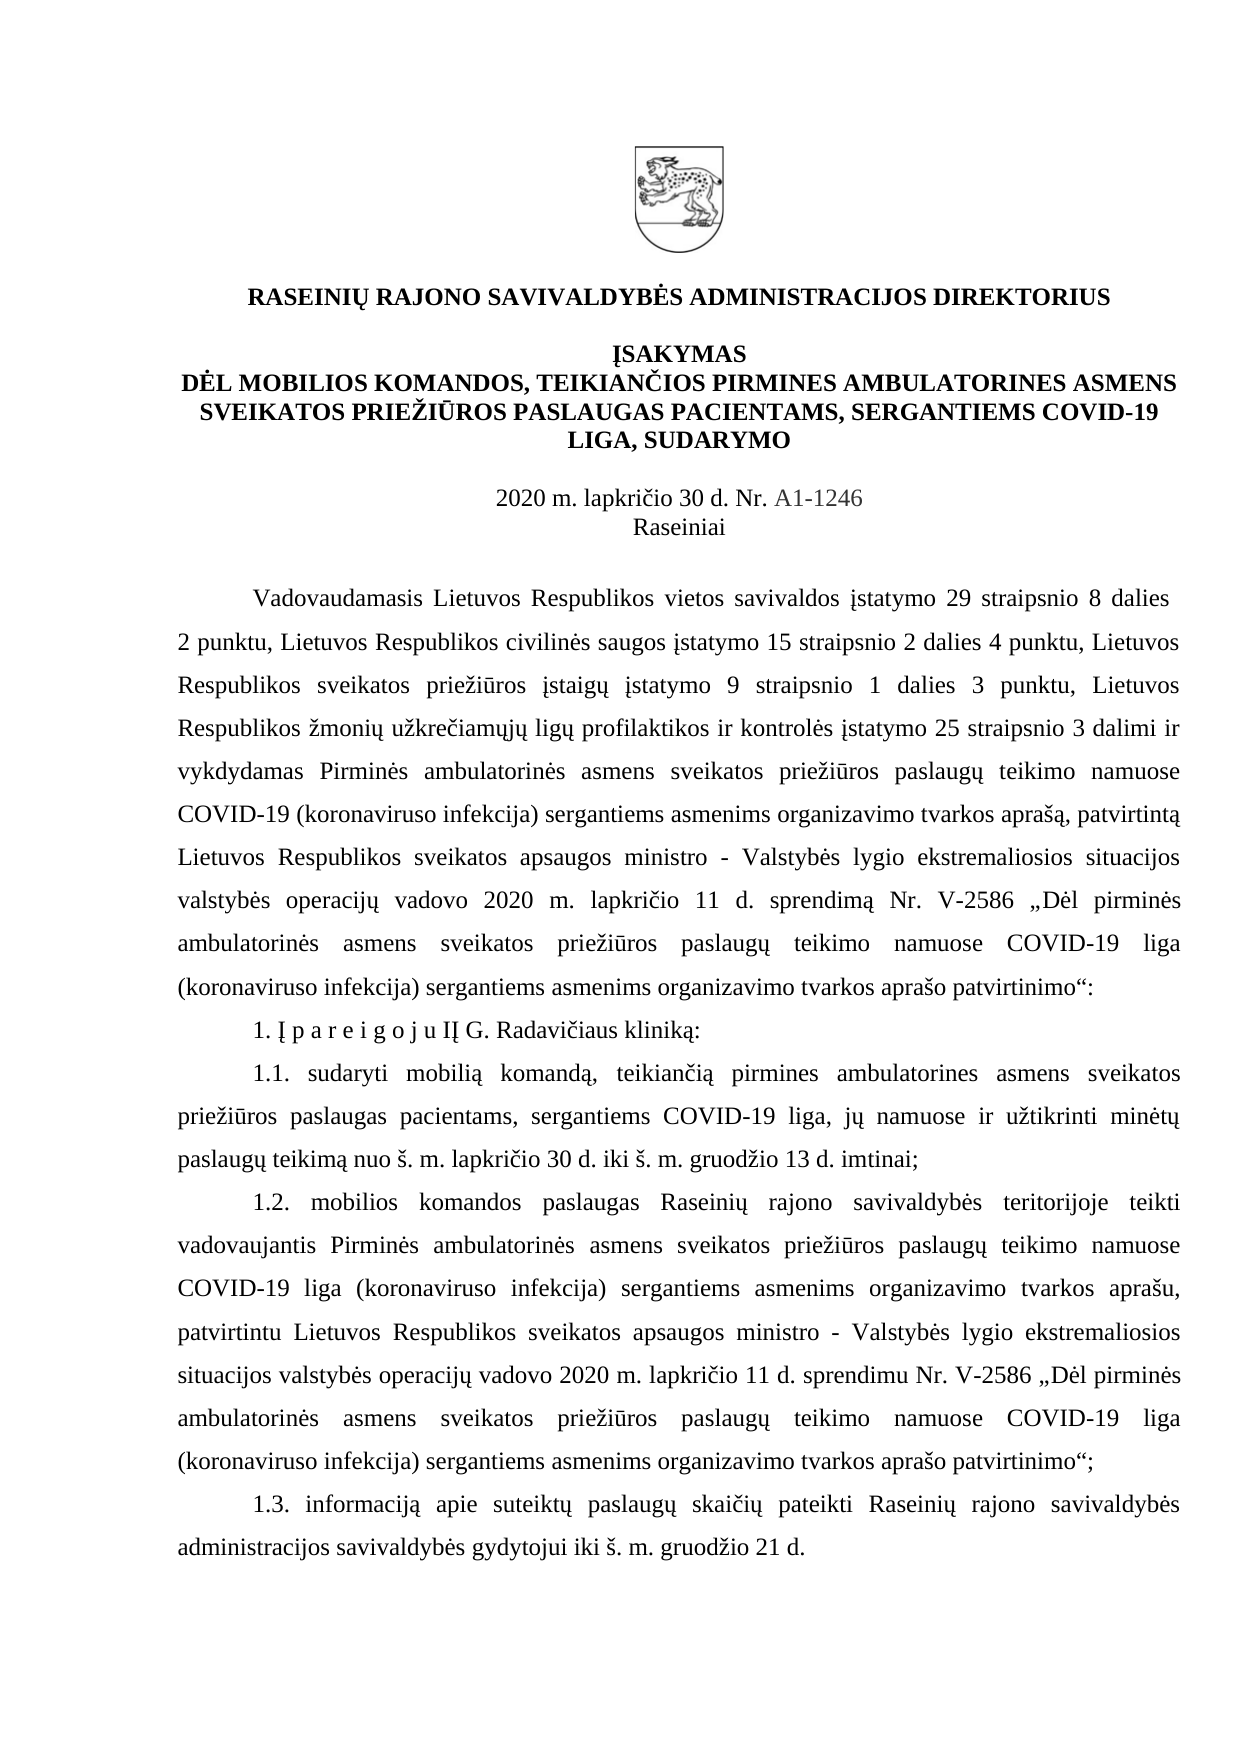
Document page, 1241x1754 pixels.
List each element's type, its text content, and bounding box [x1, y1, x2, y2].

text ĮSAKYMAS [177, 339, 1181, 368]
text 1.2. mobilios komandos paslaugas Raseinių rajono savivaldybės teritorijoje teikti vadovaujantis Pirminės ambulatorinės asmens sveikatos priežiūros paslaugų teikimo namuose COVID-19 liga (koronaviruso infekcija) sergantiems asmenims organizavimo tvarkos aprašu, patvirtintu Lietuvos Respublikos sveikatos apsaugos ministro - Valstybės lygio ekstremaliosios situacijos valstybės operacijų vadovo 2020 m. lapkričio 11 d. sprendimu Nr. V-2586 „Dėl pirminės ambulatorinės asmens sveikatos priežiūros paslaugų teikimo namuose COVID-19 liga (koronaviruso infekcija) sergantiems asmenims organizavimo tvarkos aprašo patvirtinimo“; [177, 1187, 1181, 1475]
text Raseiniai [177, 512, 1181, 540]
text DĖL mobiliOS komandOS, teikiančiOS pirminEs ambulatorinEs asmens sveikatos priežiūros paslaugas pacientAMS, serganTIEMS COVID-19 liga, SUDARYMO [177, 368, 1181, 454]
text 2020 m. lapkričio 30 d. Nr. A1-1246 [177, 483, 1181, 512]
text Vadovaudamasis Lietuvos Respublikos vietos savivaldos įstatymo 29 straipsnio 8 dalies 2 punktu, Lietuvos Respublikos civilinės saugos įstatymo 15 straipsnio 2 dalies 4 punktu, Lietuvos Respublikos sveikatos priežiūros įstaigų įstatymo 9 straipsnio 1 dalies 3 punktu, Lietuvos Respublikos žmonių užkrečiamųjų ligų profilaktikos ir kontrolės įstatymo 25 straipsnio 3 dalimi ir vykdydamas Pirminės ambulatorinės asmens sveikatos priežiūros paslaugų teikimo namuose COVID-19 (koronaviruso infekcija) sergantiems asmenims organizavimo tvarkos aprašą, patvirtintą Lietuvos Respublikos sveikatos apsaugos ministro - Valstybės lygio ekstremaliosios situacijos valstybės operacijų vadovo 2020 m. lapkričio 11 d. sprendimą Nr. V-2586 „Dėl pirminės ambulatorinės asmens sveikatos priežiūros paslaugų teikimo namuose COVID-19 liga (koronaviruso infekcija) sergantiems asmenims organizavimo tvarkos aprašo patvirtinimo“: [177, 583, 1181, 1000]
text 1.1. sudaryti mobilią komandą, teikiančią pirmines ambulatorines asmens sveikatos priežiūros paslaugas pacientams, sergantiems COVID-19 liga, jų namuose ir užtikrinti minėtų paslaugų teikimą nuo š. m. lapkričio 30 d. iki š. m. gruodžio 13 d. imtinai; [177, 1058, 1181, 1173]
text 1.3. informaciją apie suteiktų paslaugų skaičių pateikti Raseinių rajono savivaldybės administracijos savivaldybės gydytojui iki š. m. gruodžio 21 d. [177, 1489, 1181, 1561]
text 1. Į p a r e i g o j u IĮ G. Radavičiaus kliniką: [177, 1015, 1181, 1043]
text RASEINIŲ RAJONO SAVIVALDYBĖS ADMINISTRACIJOS DIREKTORIUS [177, 282, 1181, 310]
